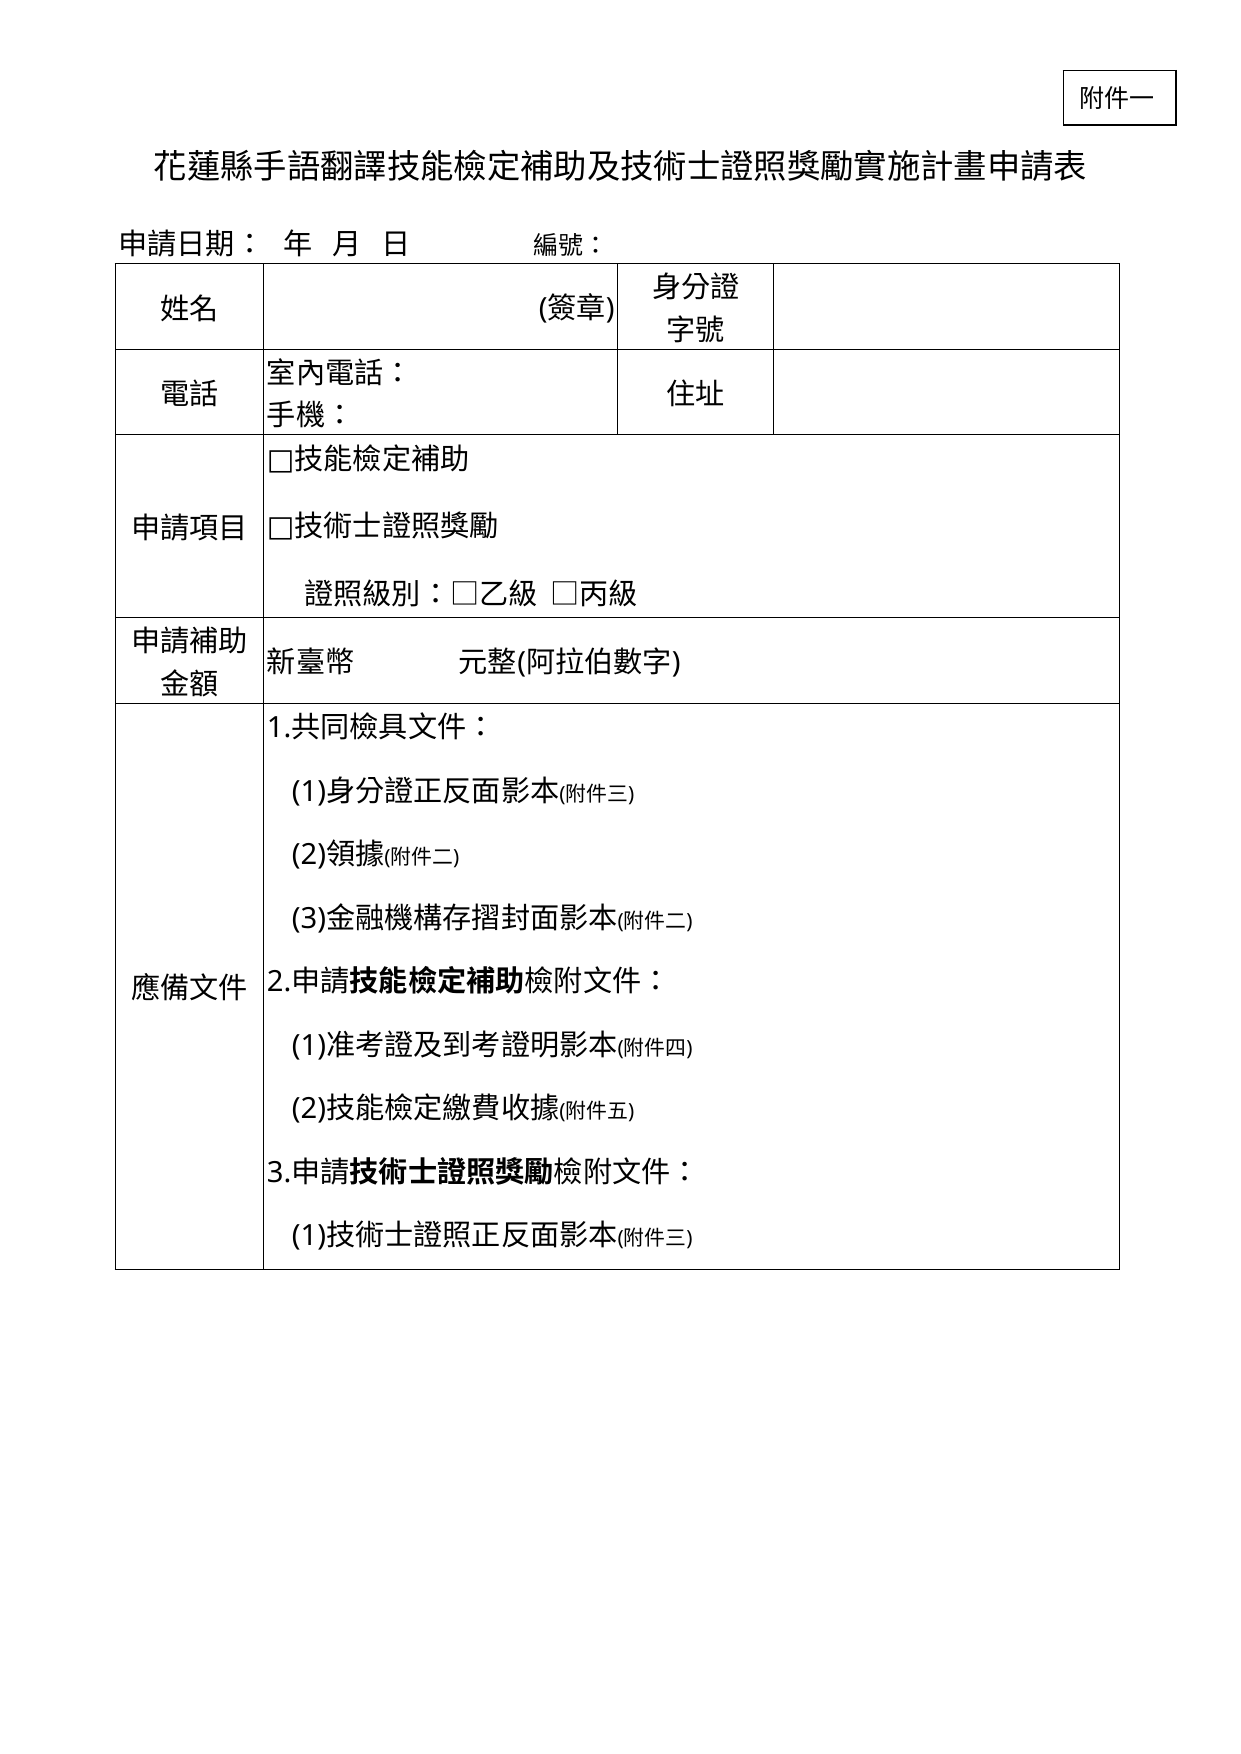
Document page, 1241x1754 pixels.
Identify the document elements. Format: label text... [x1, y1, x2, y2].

table_cell □技能檢定補助 □技術士證照獎勵 證照級別：□乙級 □丙級 [264, 435, 1119, 617]
table_cell 應備文件 [116, 704, 263, 1268]
table_cell 住址 [618, 350, 773, 434]
text 附件一 [1079, 79, 1160, 115]
table_cell [774, 350, 1119, 434]
table_cell 申請補助 金額 [116, 618, 263, 702]
table_cell 新臺幣 元整(阿拉伯數字) [264, 618, 1119, 702]
table_cell 電話 [116, 350, 263, 434]
text 花蓮縣手語翻譯技能檢定補助及技術士證照獎勵實施計畫申請表 [118, 127, 1122, 202]
table_cell 申請項目 [116, 435, 263, 617]
table_header (簽章) [264, 264, 617, 349]
table_header 身分證 字號 [618, 264, 773, 349]
table_header 姓名 [116, 264, 263, 349]
table_cell 室內電話： 手機： [264, 350, 617, 434]
table_cell 1.共同檢具文件： (1)身分證正反面影本(附件三) (2)領據(附件二) (3)金融機構存摺封面影本(附件二) 2.申請技能檢定補助檢附文件： (1)准考證及到考證明影本(附件四) (2)技能檢定繳費收據(附件五) 3.申請技術士證照獎勵檢附文件： (1)技術士證照正反面影本(附件三) [264, 704, 1119, 1268]
table_header [774, 264, 1119, 349]
text 申請日期： 年 月 日 編號： [118, 221, 1122, 263]
